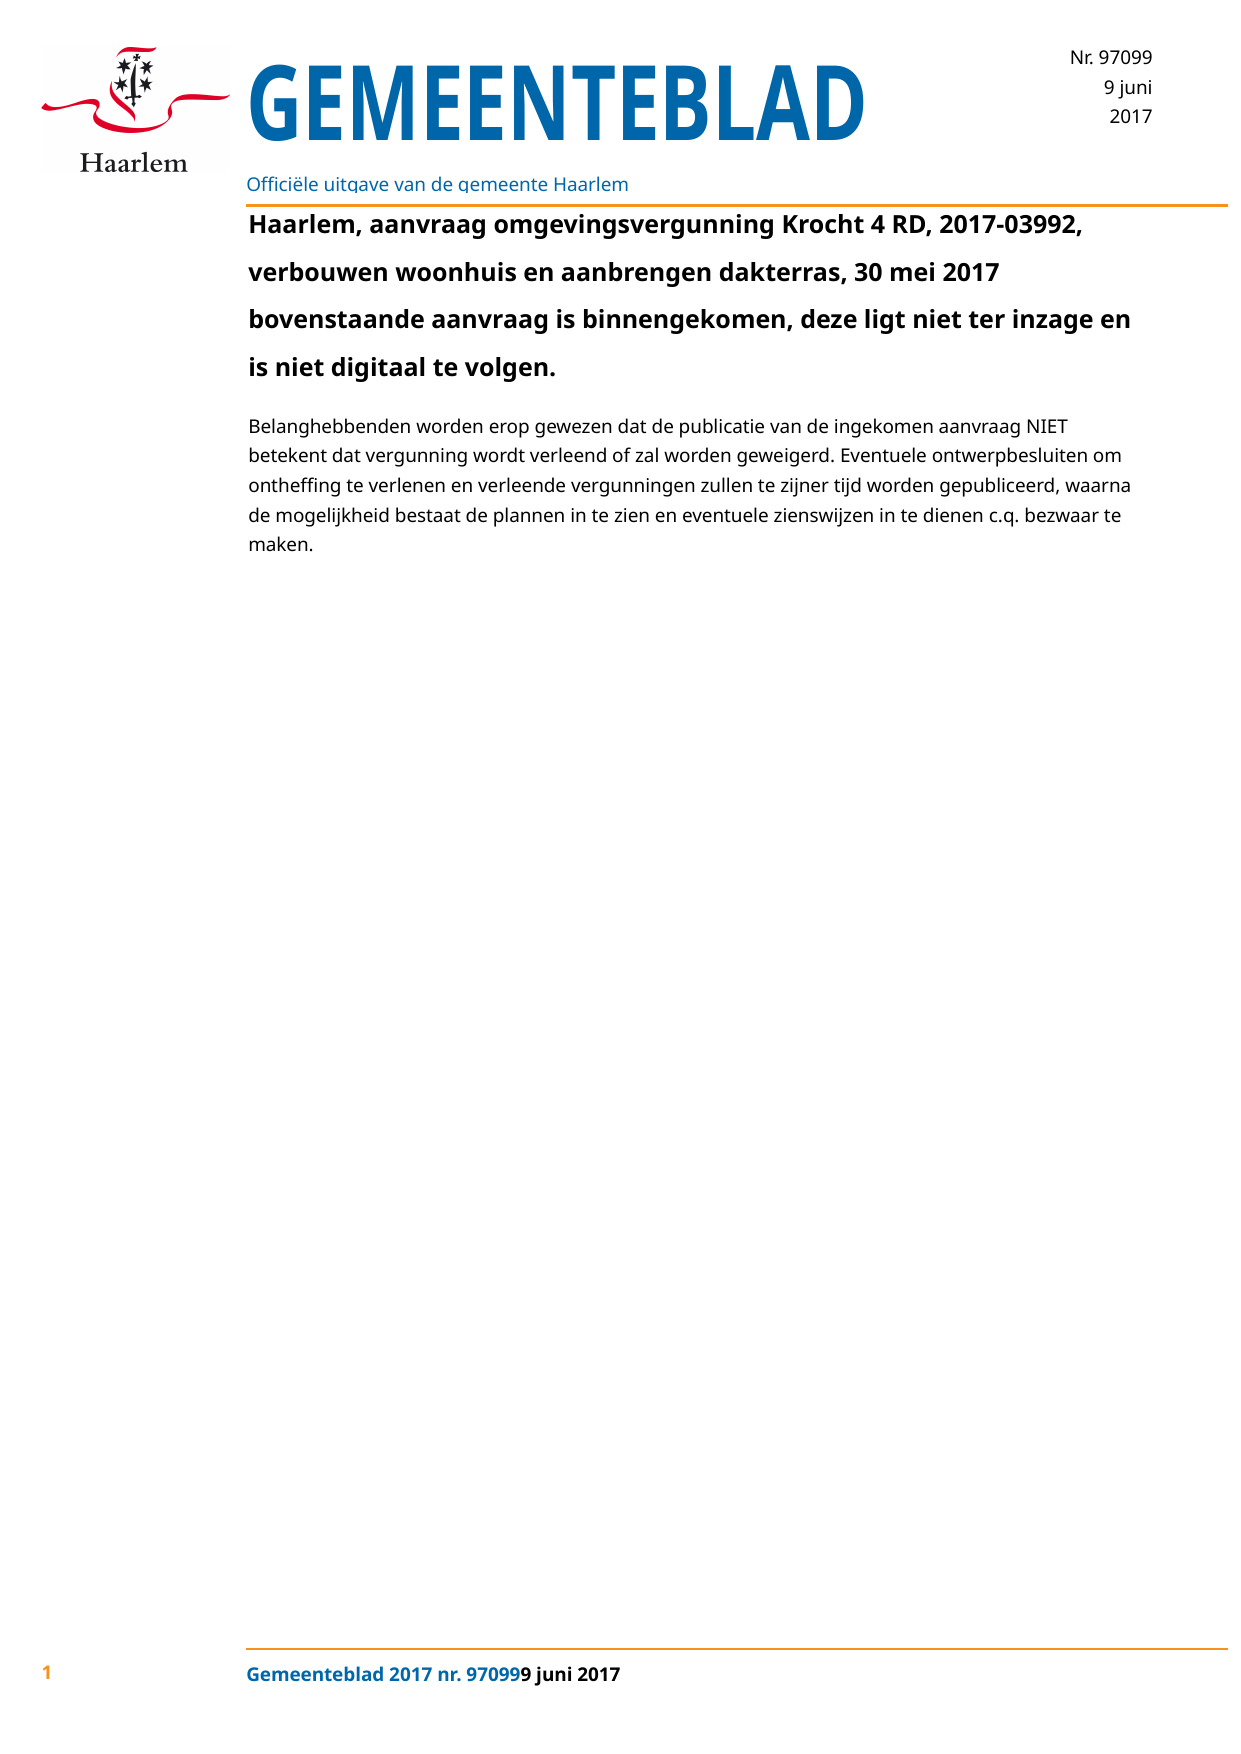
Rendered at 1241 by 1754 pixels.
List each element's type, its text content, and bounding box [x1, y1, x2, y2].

text Belanghebbenden worden erop gewezen dat de publicatie van de ingekomen aanvraag NIET betekent dat vergunning wordt verleend of zal worden geweigerd. Eventuele ontwerpbesluiten om ontheffing te verlenen en verleende vergunningen zullen te zijner tijd worden gepubliceerd, waarna de mogelijkheid bestaat de plannen in te zien en eventuele zienswijzen in te dienen c.q. bezwaar te maken. [248, 413, 1152, 557]
picture [41, 47, 231, 172]
text Haarlem, aanvraag omgevingsvergunning Krocht 4 RD, 2017-03992, verbouwen woonhuis en aanbrengen dakterras, 30 mei 2017 bovenstaande aanvraag is binnengekomen, deze ligt niet ter inzage en is niet digitaal te volgen. [248, 207, 1152, 384]
